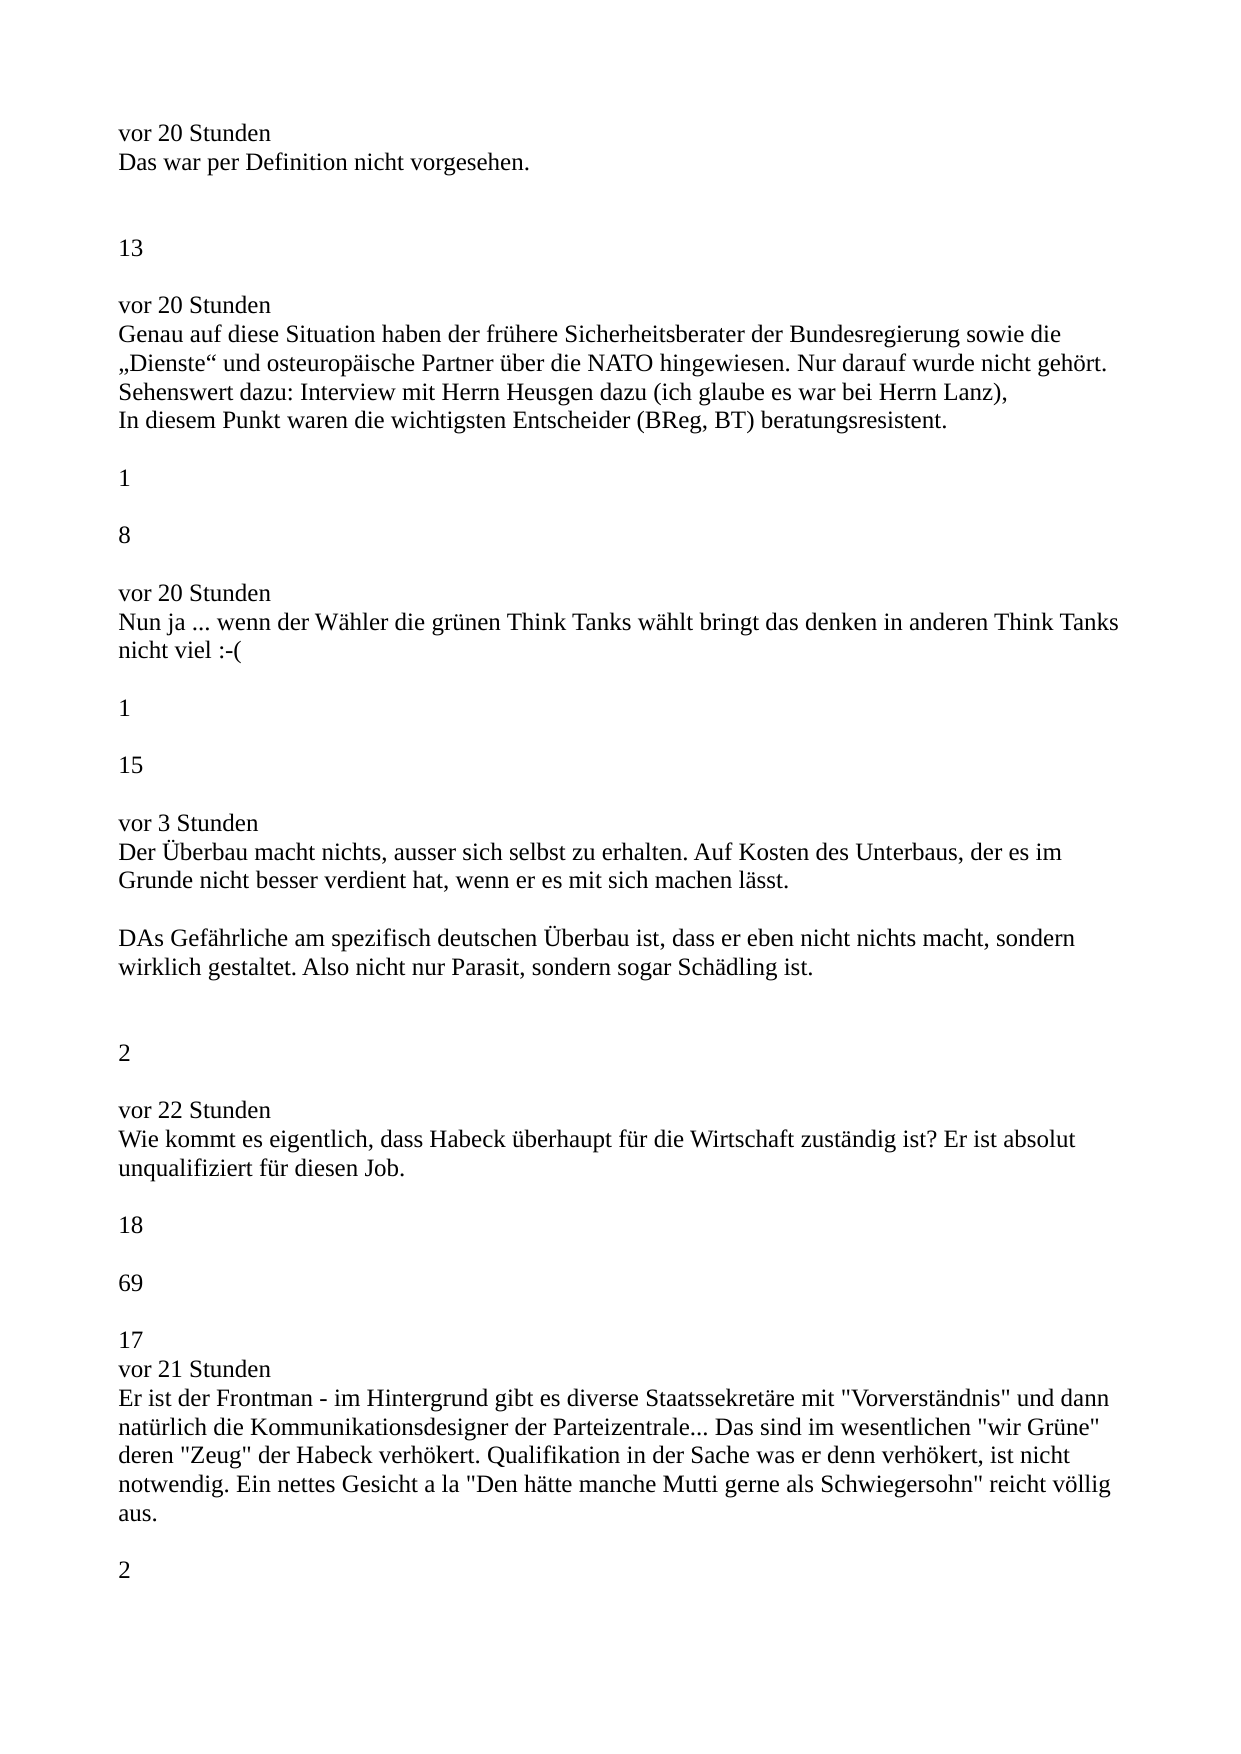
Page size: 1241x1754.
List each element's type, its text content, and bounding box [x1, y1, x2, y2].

text vor 3 Stunden [118, 808, 1122, 837]
text vor 22 Stunden [118, 1096, 1122, 1124]
text 18 [118, 1211, 1122, 1239]
text vor 21 Stunden [118, 1354, 1122, 1383]
text Genau auf diese Situation haben der frühere Sicherheitsberater der Bundesregierung sowie die „Dienste“ und osteuropäische Partner über die NATO hingewiesen. Nur darauf wurde nicht gehört. Sehenswert dazu: Interview mit Herrn Heusgen dazu (ich glaube es war bei Herrn Lanz), [118, 319, 1122, 406]
text DAs Gefährliche am spezifisch deutschen Überbau ist, dass er eben nicht nichts macht, sondern wirklich gestaltet. Also nicht nur Parasit, sondern sogar Schädling ist. [118, 923, 1122, 981]
text 1 [118, 463, 1122, 492]
text 1 [118, 693, 1122, 722]
text 2 [118, 1556, 1122, 1584]
text Wie kommt es eigentlich, dass Habeck überhaupt für die Wirtschaft zuständig ist? Er ist absolut unqualifiziert für diesen Job. [118, 1124, 1122, 1182]
text Das war per Definition nicht vorgesehen. [118, 147, 1122, 176]
text Er ist der Frontman - im Hintergrund gibt es diverse Staatssekretäre mit "Vorverständnis" und dann natürlich die Kommunikationsdesigner der Parteizentrale... Das sind im wesentlichen "wir Grüne" deren "Zeug" der Habeck verhökert. Qualifikation in der Sache was er denn verhökert, ist nicht notwendig. Ein nettes Gesicht a la "Den hätte manche Mutti gerne als Schwiegersohn" reicht völlig aus. [118, 1383, 1122, 1527]
text vor 20 Stunden [118, 291, 1122, 319]
text vor 20 Stunden [118, 578, 1122, 607]
text In diesem Punkt waren die wichtigsten Entscheider (BReg, BT) beratungsresistent. [118, 406, 1122, 434]
text 2 [118, 1038, 1122, 1067]
text Nun ja ... wenn der Wähler die grünen Think Tanks wählt bringt das denken in anderen Think Tanks nicht viel :-( [118, 607, 1122, 664]
text Der Überbau macht nichts, ausser sich selbst zu erhalten. Auf Kosten des Unterbaus, der es im Grunde nicht besser verdient hat, wenn er es mit sich machen lässt. [118, 837, 1122, 894]
text 13 [118, 233, 1122, 262]
text 8 [118, 521, 1122, 549]
text 15 [118, 751, 1122, 779]
text 17 [118, 1326, 1122, 1354]
text 69 [118, 1268, 1122, 1297]
text vor 20 Stunden [118, 118, 1122, 147]
